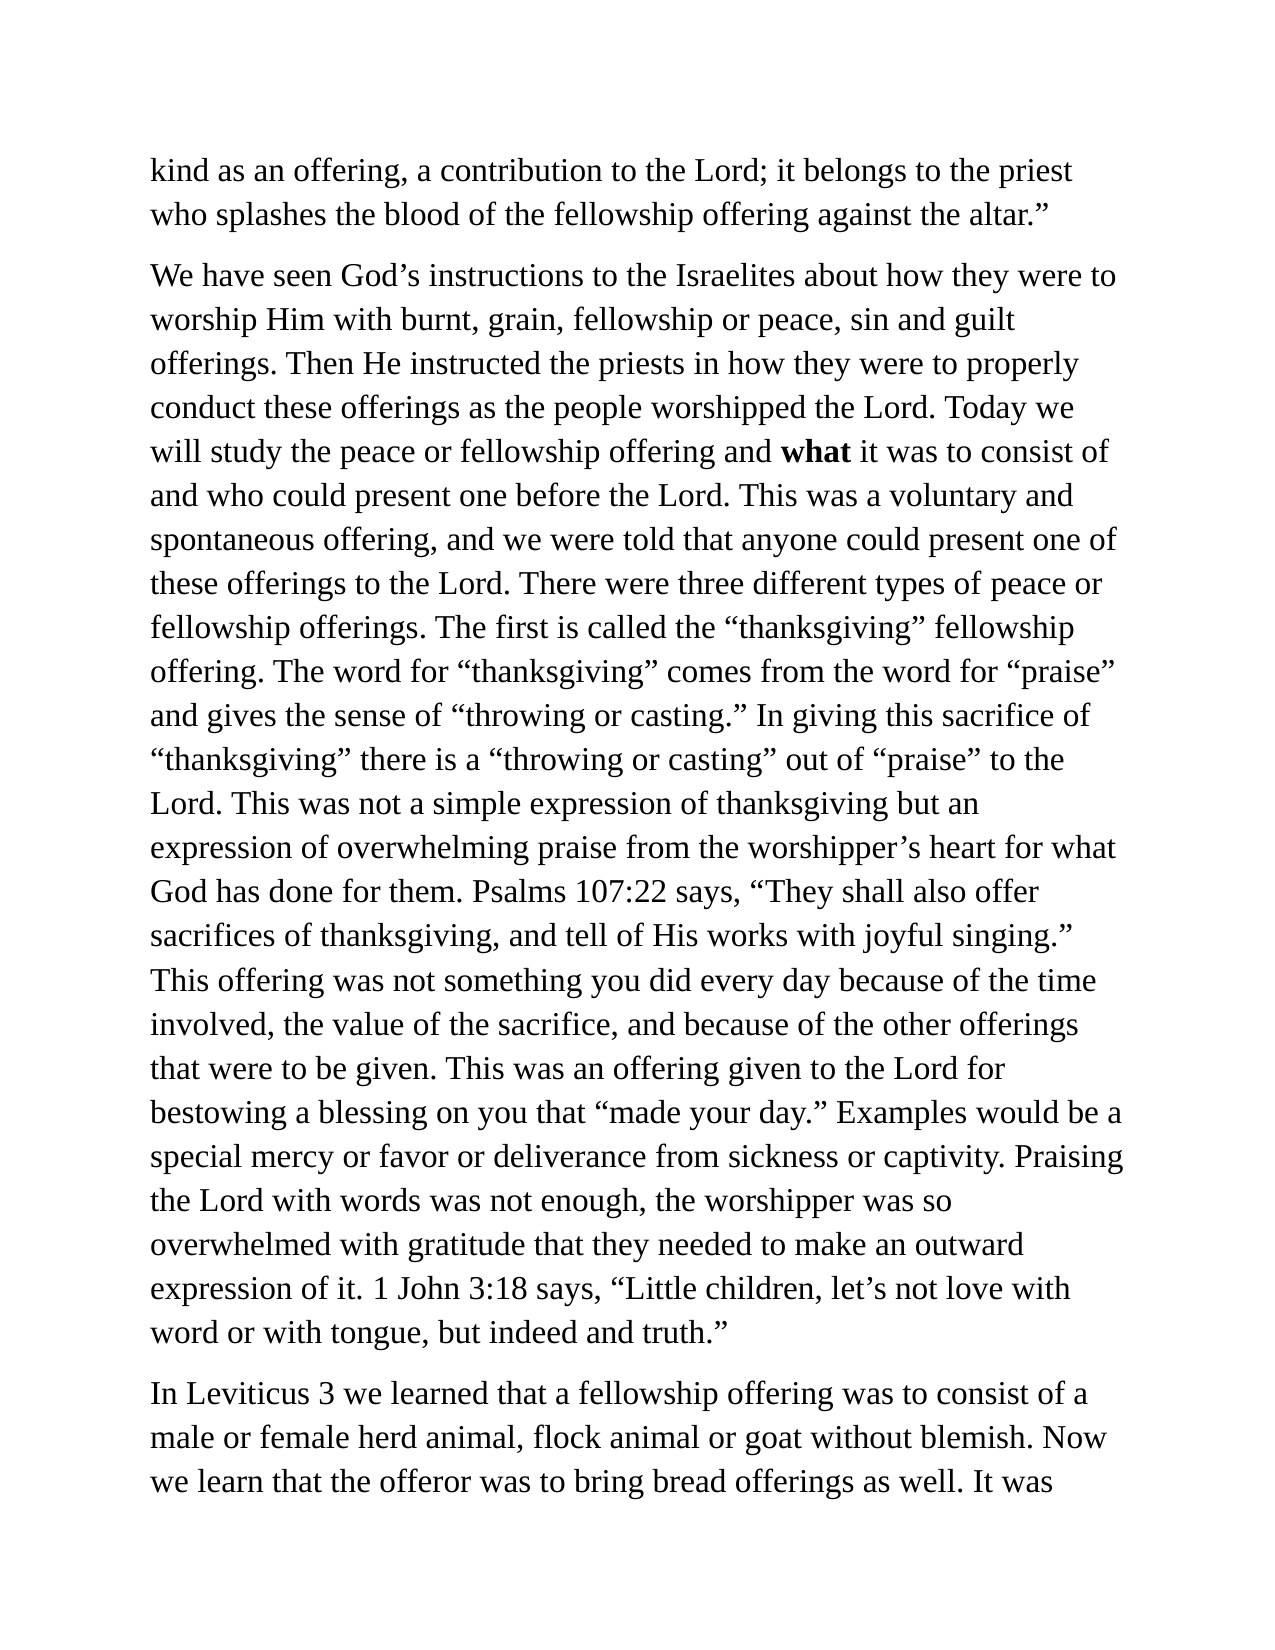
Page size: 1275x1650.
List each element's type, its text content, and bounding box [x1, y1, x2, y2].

text In Leviticus 3 we learned that a fellowship offering was to consist of a male or female herd animal, flock animal or goat without blemish. Now we learn that the offeror was to bring bread offerings as well. It was [150, 1373, 1125, 1499]
text We have seen God’s instructions to the Israelites about how they were to worship Him with burnt, grain, fellowship or peace, sin and guilt offerings. Then He instructed the priests in how they were to properly conduct these offerings as the people worshipped the Lord. Today we will study the peace or fellowship offering and what it was to consist of and who could present one before the Lord. This was a voluntary and spontaneous offering, and we were told that anyone could present one of these offerings to the Lord. There were three different types of peace or fellowship offerings. The first is called the “thanksgiving” fellowship offering. The word for “thanksgiving” comes from the word for “praise” and gives the sense of “throwing or casting.” In giving this sacrifice of “thanksgiving” there is a “throwing or casting” out of “praise” to the Lord. This was not a simple expression of thanksgiving but an expression of overwhelming praise from the worshipper’s heart for what God has done for them. Psalms 107:22 says, “They shall also offer sacrifices of thanksgiving, and tell of His works with joyful singing.” This offering was not something you did every day because of the time involved, the value of the sacrifice, and because of the other offerings that were to be given. This was an offering given to the Lord for bestowing a blessing on you that “made your day.” Examples would be a special mercy or favor or deliverance from sickness or captivity. Praising the Lord with words was not enough, the worshipper was so overwhelmed with gratitude that they needed to make an outward expression of it. 1 John 3:18 says, “Little children, let’s not love with word or with tongue, but indeed and truth.” [150, 255, 1125, 1351]
text kind as an offering, a contribution to the Lord; it belongs to the priest who splashes the blood of the fellowship offering against the altar.” [150, 150, 1125, 232]
